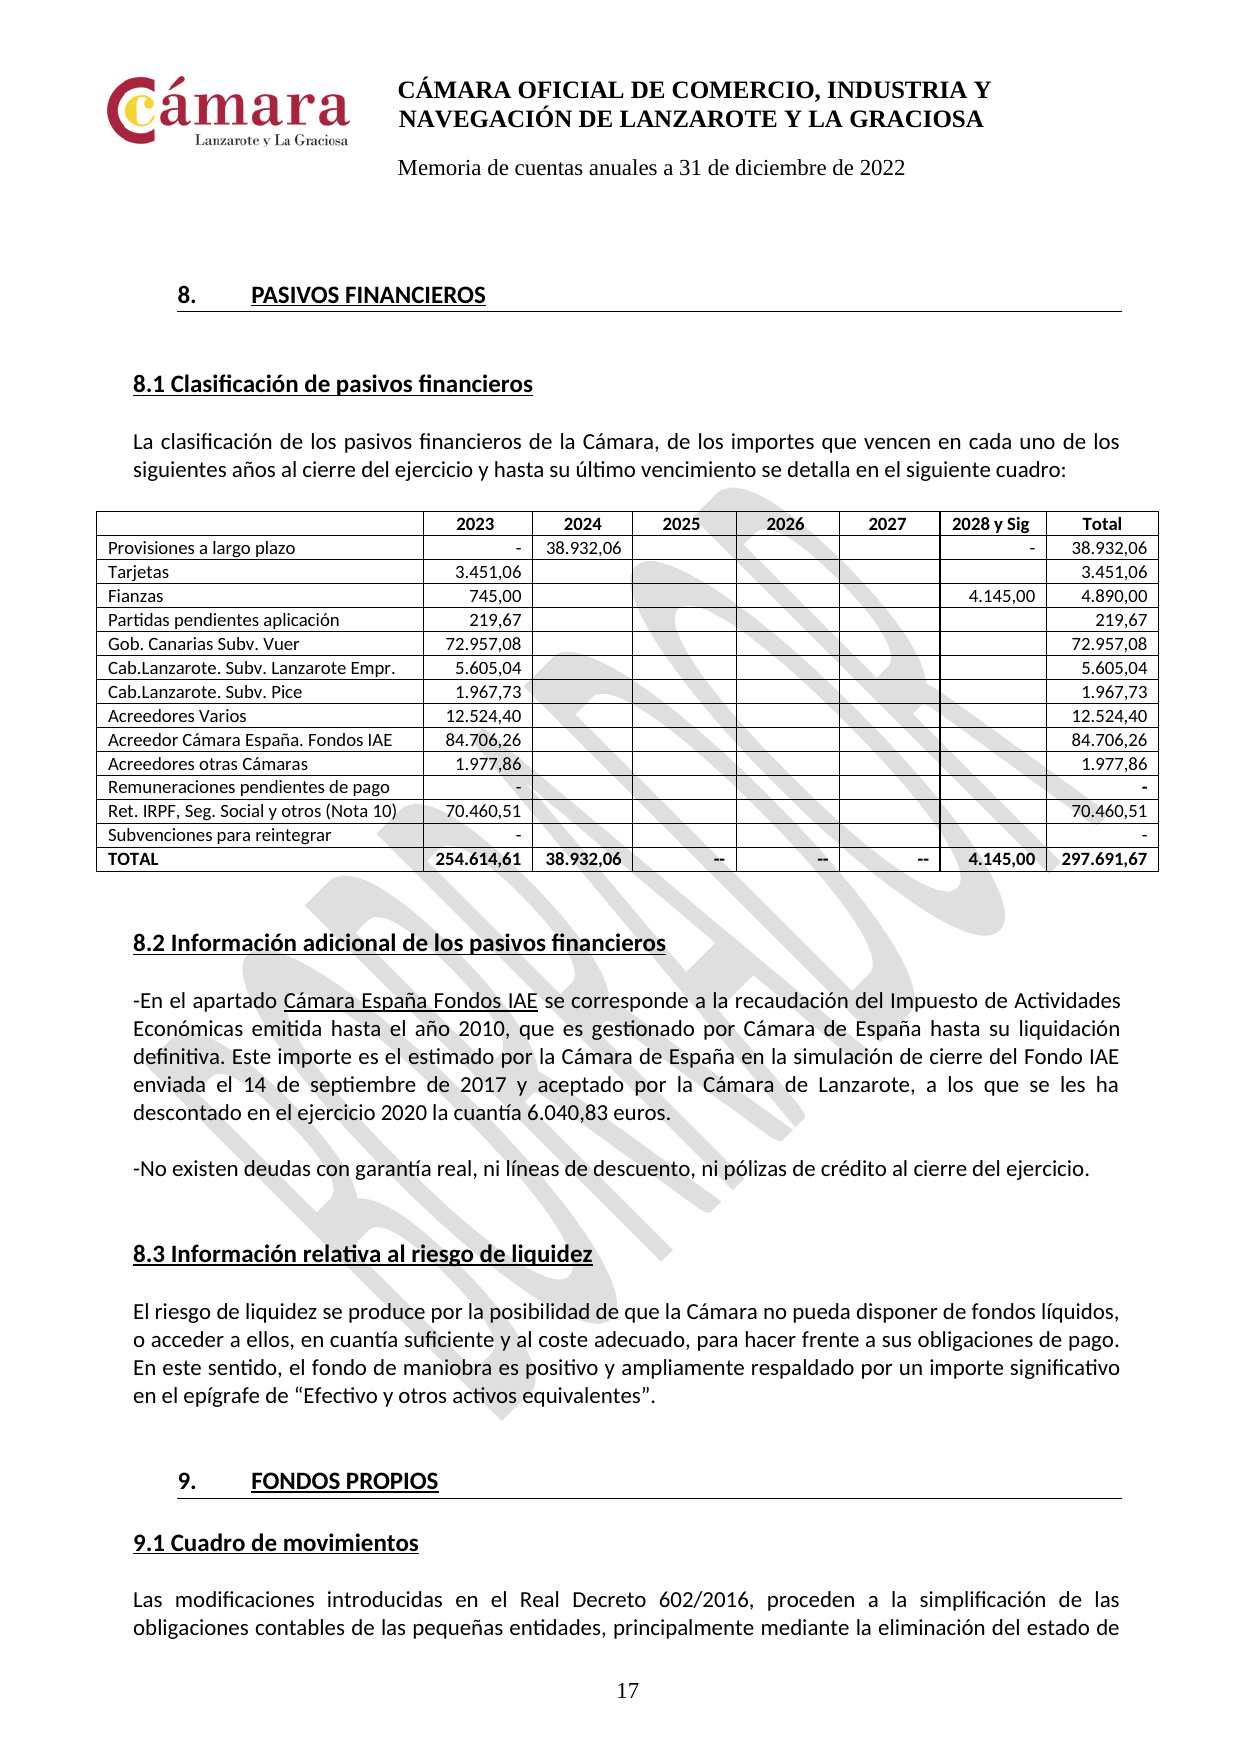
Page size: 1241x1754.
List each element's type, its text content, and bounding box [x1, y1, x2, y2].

table_cell 254.614,61 [496, 848, 532, 871]
table_cell - [1047, 793, 1055, 799]
table_cell [737, 800, 770, 823]
table_cell 297.691,67 [1048, 848, 1158, 871]
table_cell [691, 656, 736, 679]
table_cell [697, 728, 736, 751]
text 8.2 Información adicional de los pasivos financieros [724, 928, 794, 958]
table_cell [866, 584, 939, 607]
text -No existen deudas con garantía real, ni líneas de descuento, ni pólizas de crédito al cierre del ejercicio. [133, 1154, 261, 1182]
text El riesgo de liquidez se produce por la posibilidad de que la Cámara no pueda disponer de fondos líquidos, o acceder a ellos, en cuantía suficiente y al coste adecuado, para hacer frente a sus obligaciones de pago. En este sentido, el fondo de maniobra es positivo y ampliamente respaldado por un importe significativo en el epígrafe de “Efectivo y otros activos equivalentes”. [133, 1297, 488, 1409]
table_cell [533, 728, 587, 751]
table_cell Cab.Lanzarote. Subv. Lanzarote Empr. [97, 656, 423, 679]
text 8.1 Clasificación de pasivos financieros [133, 368, 1122, 399]
table_cell 72.957,08 [424, 632, 532, 655]
table_cell [840, 718, 849, 727]
table_cell [876, 728, 925, 751]
text El riesgo de liquidez se produce por la posibilidad de que la Cámara no pueda disponer de fondos líquidos, o acceder a ellos, en cuantía suficiente y al coste adecuado, para hacer frente a sus obligaciones de pago. En este sentido, el fondo de maniobra es positivo y ampliamente respaldado por un importe significativo en el epígrafe de “Efectivo y otros activos equivalentes”. [490, 1297, 1122, 1409]
table_cell Tarjetas [97, 560, 423, 583]
text -En el apartado Cámara España Fondos IAE se corresponde a la recaudación del Impuesto de Actividades Económicas emitida hasta el año 2010, que es gestionado por Cámara de España hasta su liquidación definitiva. Este importe es el estimado por la Cámara de España en la simulación de cierre del Fondo IAE enviada el 14 de septiembre de 2017 y aceptado por la Cámara de Lanzarote, a los que se les ha descontado en el ejercicio 2020 la cuantía 6.040,83 euros. [608, 986, 793, 1126]
table_cell 84.706,26 [424, 728, 481, 751]
text 8.2 Información adicional de los pasivos financieros [434, 928, 495, 954]
text -No existen deudas con garantía real, ni líneas de descuento, ni pólizas de crédito al cierre del ejercicio. [578, 1154, 661, 1182]
table_cell [774, 632, 829, 655]
table_cell [1000, 800, 1046, 823]
table_cell Provisiones a largo plazo [97, 536, 423, 559]
table_cell 72.957,08 [1047, 632, 1158, 655]
table_cell [941, 680, 1046, 703]
table_cell - [1047, 824, 1158, 847]
table_cell 38.932,06 [533, 848, 580, 871]
text -En el apartado Cámara España Fondos IAE se corresponde a la recaudación del Impuesto de Actividades Económicas emitida hasta el año 2010, que es gestionado por Cámara de España hasta su liquidación definitiva. Este importe es el estimado por la Cámara de España en la simulación de cierre del Fondo IAE enviada el 14 de septiembre de 2017 y aceptado por la Cámara de Lanzarote, a los que se les ha descontado en el ejercicio 2020 la cuantía 6.040,83 euros. [490, 986, 667, 1126]
table_cell TOTAL [97, 848, 412, 871]
text 8.2 Información adicional de los pasivos financieros [650, 928, 714, 958]
table_cell [533, 632, 632, 655]
table_cell 12.524,40 [1047, 704, 1158, 727]
text -En el apartado Cámara España Fondos IAE se corresponde a la recaudación del Impuesto de Actividades Económicas emitida hasta el año 2010, que es gestionado por Cámara de España hasta su liquidación definitiva. Este importe es el estimado por la Cámara de España en la simulación de cierre del Fondo IAE enviada el 14 de septiembre de 2017 y aceptado por la Cámara de Lanzarote, a los que se les ha descontado en el ejercicio 2020 la cuantía 6.040,83 euros. [599, 1022, 754, 1126]
table_cell [784, 584, 839, 607]
table_cell 5.605,04 [424, 656, 532, 679]
table_cell [832, 632, 839, 639]
table_cell [614, 752, 632, 770]
table_cell Acreedores Varios [97, 704, 423, 727]
table_cell [920, 776, 939, 798]
table_cell [707, 680, 736, 703]
table_cell [941, 560, 1046, 583]
table_cell [542, 776, 632, 799]
table_cell [633, 536, 733, 559]
table_cell [747, 728, 839, 751]
table_cell [840, 800, 933, 823]
table_cell [840, 776, 914, 799]
table_cell [808, 608, 839, 631]
table_cell Remuneraciones pendientes de pago [97, 776, 423, 799]
table_cell [533, 752, 611, 775]
table_cell [941, 835, 948, 847]
table_cell [638, 776, 736, 799]
table_cell [914, 705, 939, 727]
text 8.3 Información relativa al riesgo de liquidez [589, 1238, 1122, 1269]
table_cell 84.706,26 [485, 728, 532, 751]
table_cell [899, 752, 939, 775]
table_header 2026 [788, 512, 839, 535]
table_cell [633, 656, 681, 679]
table_cell 5.605,04 [1047, 656, 1158, 679]
table_cell -- [840, 848, 869, 871]
table_cell Fianzas [97, 584, 423, 607]
text 8.3 Información relativa al riesgo de liquidez [486, 1238, 572, 1264]
table_cell [744, 608, 805, 631]
table_cell [533, 824, 559, 847]
table_cell [737, 824, 793, 847]
table_cell [840, 632, 890, 655]
table_cell [686, 824, 736, 847]
table_cell 1.977,86 [514, 752, 532, 767]
text -En el apartado Cámara España Fondos IAE se corresponde a la recaudación del Impuesto de Actividades Económicas emitida hasta el año 2010, que es gestionado por Cámara de España hasta su liquidación definitiva. Este importe es el estimado por la Cámara de España en la simulación de cierre del Fondo IAE enviada el 14 de septiembre de 2017 y aceptado por la Cámara de Lanzarote, a los que se les ha descontado en el ejercicio 2020 la cuantía 6.040,83 euros. [133, 986, 342, 1126]
table_cell [941, 608, 1046, 631]
table_cell 70.460,51 [424, 800, 532, 823]
table_cell -- [737, 848, 814, 871]
table_cell [798, 824, 839, 847]
table_cell [542, 800, 572, 823]
table_cell [588, 694, 628, 703]
table_cell [737, 584, 781, 607]
table_cell [774, 800, 814, 823]
table_header 2028 y Sig [941, 512, 1046, 535]
table_cell [840, 666, 853, 679]
table_cell - [424, 536, 532, 559]
table_cell [600, 824, 632, 847]
table_cell [941, 800, 997, 823]
table_cell - [466, 824, 532, 847]
table_cell 12.524,40 [424, 704, 532, 727]
table_cell - [1059, 776, 1158, 799]
table_cell [817, 800, 839, 820]
text 9.1 Cuadro de movimientos [133, 1527, 1122, 1557]
table_cell [633, 824, 683, 847]
table_cell [737, 752, 765, 775]
table_cell [709, 584, 736, 603]
text 8.3 Información relativa al riesgo de liquidez [433, 1238, 487, 1264]
text Las modificaciones introducidas en el Real Decreto 602/2016, proceden a la simplificación de las obligaciones contables de las pequeñas entidades, principalmente mediante la eliminación del estado de [133, 1585, 1122, 1641]
table_cell 38.932,06 [1047, 536, 1158, 559]
table_cell Acreedores otras Cámaras [97, 752, 423, 775]
table_cell 1.967,73 [424, 680, 532, 703]
table_cell 4.145,00 [941, 848, 959, 871]
table_cell [633, 752, 721, 775]
text 8.2 Información adicional de los pasivos financieros [884, 928, 1122, 958]
table_cell 38.932,06 [533, 536, 632, 559]
table_cell 219,67 [424, 608, 532, 631]
table_cell [562, 824, 600, 847]
table_cell - [941, 536, 1046, 559]
text -No existen deudas con garantía real, ni líneas de descuento, ni pólizas de crédito al cierre del ejercicio. [722, 1154, 1122, 1182]
table_cell [737, 680, 824, 703]
table_cell 70.460,51 [1047, 800, 1089, 823]
table_cell [793, 776, 839, 799]
table_cell [952, 752, 1022, 775]
table_cell [668, 704, 720, 727]
text 8.2 Información adicional de los pasivos financieros [357, 928, 434, 954]
table_cell [941, 728, 989, 751]
table_cell [590, 656, 632, 678]
table_header [97, 512, 423, 535]
table_header 2026 [755, 530, 782, 535]
table_cell [1024, 824, 1046, 846]
table_cell [840, 608, 880, 631]
table_cell [904, 632, 939, 655]
table_cell 3.451,06 [424, 560, 532, 583]
text -No existen deudas con garantía real, ni líneas de descuento, ni pólizas de crédito al cierre del ejercicio. [395, 1154, 522, 1182]
table_cell [843, 560, 939, 583]
table_cell [840, 584, 862, 607]
table_cell [959, 824, 1021, 847]
table_cell [662, 800, 736, 823]
table_cell [887, 608, 939, 631]
text -En el apartado Cámara España Fondos IAE se corresponde a la recaudación del Impuesto de Actividades Económicas emitida hasta el año 2010, que es gestionado por Cámara de España hasta su liquidación definitiva. Este importe es el estimado por la Cámara de España en la simulación de cierre del Fondo IAE enviada el 14 de septiembre de 2017 y aceptado por la Cámara de Lanzarote, a los que se les ha descontado en el ejercicio 2020 la cuantía 6.040,83 euros. [720, 986, 1122, 1126]
text 8.3 Información relativa al riesgo de liquidez [133, 1238, 343, 1264]
table_cell [856, 656, 891, 677]
table_cell -- [710, 848, 736, 871]
table_cell [533, 815, 539, 823]
table_cell Acreedor Cámara España. Fondos IAE [97, 728, 423, 751]
table_cell [993, 728, 1046, 751]
table_cell [926, 680, 939, 690]
table_cell [769, 752, 839, 775]
table_cell [941, 767, 949, 775]
table_cell [633, 632, 664, 655]
table_header 2025 [633, 512, 709, 535]
table_cell [533, 704, 563, 727]
table_cell [533, 656, 553, 676]
table_cell [633, 728, 694, 751]
text 8.2 Información adicional de los pasivos financieros [790, 928, 871, 958]
table_cell [737, 632, 771, 655]
table_cell Partidas pendientes aplicación [97, 608, 423, 631]
table_header 2027 [840, 512, 939, 535]
table_header 2023 [424, 512, 532, 535]
table_cell 745,00 [424, 584, 532, 607]
list FONDOS PROPIOS [177, 1465, 1122, 1498]
table_cell [840, 536, 939, 559]
table_cell [737, 563, 757, 583]
table_cell [726, 704, 736, 716]
table_cell -- [820, 848, 839, 870]
table_cell [1026, 752, 1046, 767]
table_cell [745, 536, 815, 559]
text La clasificación de los pasivos financieros de la Cámara, de los importes que vencen en cada uno de los siguientes años al cierre del ejercicio y hasta su último vencimiento se detalla en el siguiente cuadro: [133, 427, 1122, 483]
table_cell [919, 656, 939, 679]
table_cell [590, 728, 632, 751]
table_cell [960, 704, 1046, 727]
table_cell 1.967,73 [1047, 680, 1158, 703]
table_cell [941, 716, 956, 727]
table_cell Subvenciones para reintegrar [97, 824, 388, 847]
table_cell 1.977,86 [424, 752, 499, 775]
table_cell [533, 608, 632, 631]
table_cell [760, 560, 839, 583]
table_cell Gob. Canarias Subv. Vuer [97, 632, 423, 655]
table_cell [750, 776, 789, 799]
text 8.2 Información adicional de los pasivos financieros [133, 928, 352, 954]
table_cell Cab.Lanzarote. Subv. Pice [97, 680, 423, 703]
table_cell [976, 776, 1046, 799]
table_cell [576, 704, 632, 727]
table_cell -- [633, 848, 707, 871]
table_cell [678, 632, 736, 655]
table_cell [941, 776, 973, 799]
text -En el apartado Cámara España Fondos IAE se corresponde a la recaudación del Impuesto de Actividades Económicas emitida hasta el año 2010, que es gestionado por Cámara de España hasta su liquidación definitiva. Este importe es el estimado por la Cámara de España en la simulación de cierre del Fondo IAE enviada el 14 de septiembre de 2017 y aceptado por la Cámara de Lanzarote, a los que se les ha descontado en el ejercicio 2020 la cuantía 6.040,83 euros. [288, 1012, 471, 1126]
table_cell [852, 704, 901, 727]
table_cell [633, 560, 736, 583]
table_cell -- [872, 848, 939, 871]
table_cell [840, 728, 872, 751]
table_cell [633, 705, 665, 727]
table_cell 38.932,06 [583, 848, 629, 871]
text 8.2 Información adicional de los pasivos financieros [573, 928, 649, 954]
table_cell [840, 752, 894, 775]
table_cell 4.145,00 [976, 848, 1045, 871]
table_cell [941, 656, 1046, 679]
text 8.3 Información relativa al riesgo de liquidez [354, 1238, 433, 1264]
table_cell [675, 608, 736, 631]
table_cell [840, 680, 877, 703]
table_cell - [424, 776, 519, 799]
table_cell [802, 656, 839, 679]
table_cell [533, 584, 632, 607]
table_cell [633, 608, 648, 631]
table_cell 1.977,86 [1047, 752, 1158, 775]
table_cell 4.145,00 [941, 584, 1046, 607]
table_cell [635, 680, 700, 703]
table_cell [633, 800, 659, 823]
text -En el apartado Cámara España Fondos IAE se corresponde a la recaudación del Impuesto de Actividades Económicas emitida hasta el año 2010, que es gestionado por Cámara de España hasta su liquidación definitiva. Este importe es el estimado por la Cámara de España en la simulación de cierre del Fondo IAE enviada el 14 de septiembre de 2017 y aceptado por la Cámara de Lanzarote, a los que se les ha descontado en el ejercicio 2020 la cuantía 6.040,83 euros. [376, 1012, 524, 1126]
text 8.2 Información adicional de los pasivos financieros [496, 928, 567, 954]
table_cell Ret. IRPF, Seg. Social y otros (Nota 10) [97, 800, 423, 823]
table_header Total [1047, 512, 1158, 535]
table_cell [843, 824, 939, 847]
table_cell [737, 656, 799, 679]
table_cell [817, 536, 839, 556]
table_cell [737, 704, 839, 727]
table_cell [941, 632, 1046, 655]
table_cell [928, 728, 939, 739]
table_cell [828, 680, 839, 691]
table_cell 3.451,06 [1047, 560, 1158, 583]
table_cell [725, 752, 736, 763]
table_cell 84.706,26 [1047, 728, 1158, 751]
list PASIVOS FINANCIEROS [177, 279, 1122, 311]
table_cell [571, 800, 632, 823]
table_cell 4.890,00 [1047, 584, 1158, 607]
table_cell 254.614,61 [429, 848, 493, 871]
table_cell [737, 790, 746, 799]
table_cell 70.460,51 [1092, 800, 1158, 823]
table_header 2024 [533, 512, 632, 535]
table_cell 219,67 [1047, 608, 1158, 631]
table_cell [533, 560, 632, 583]
